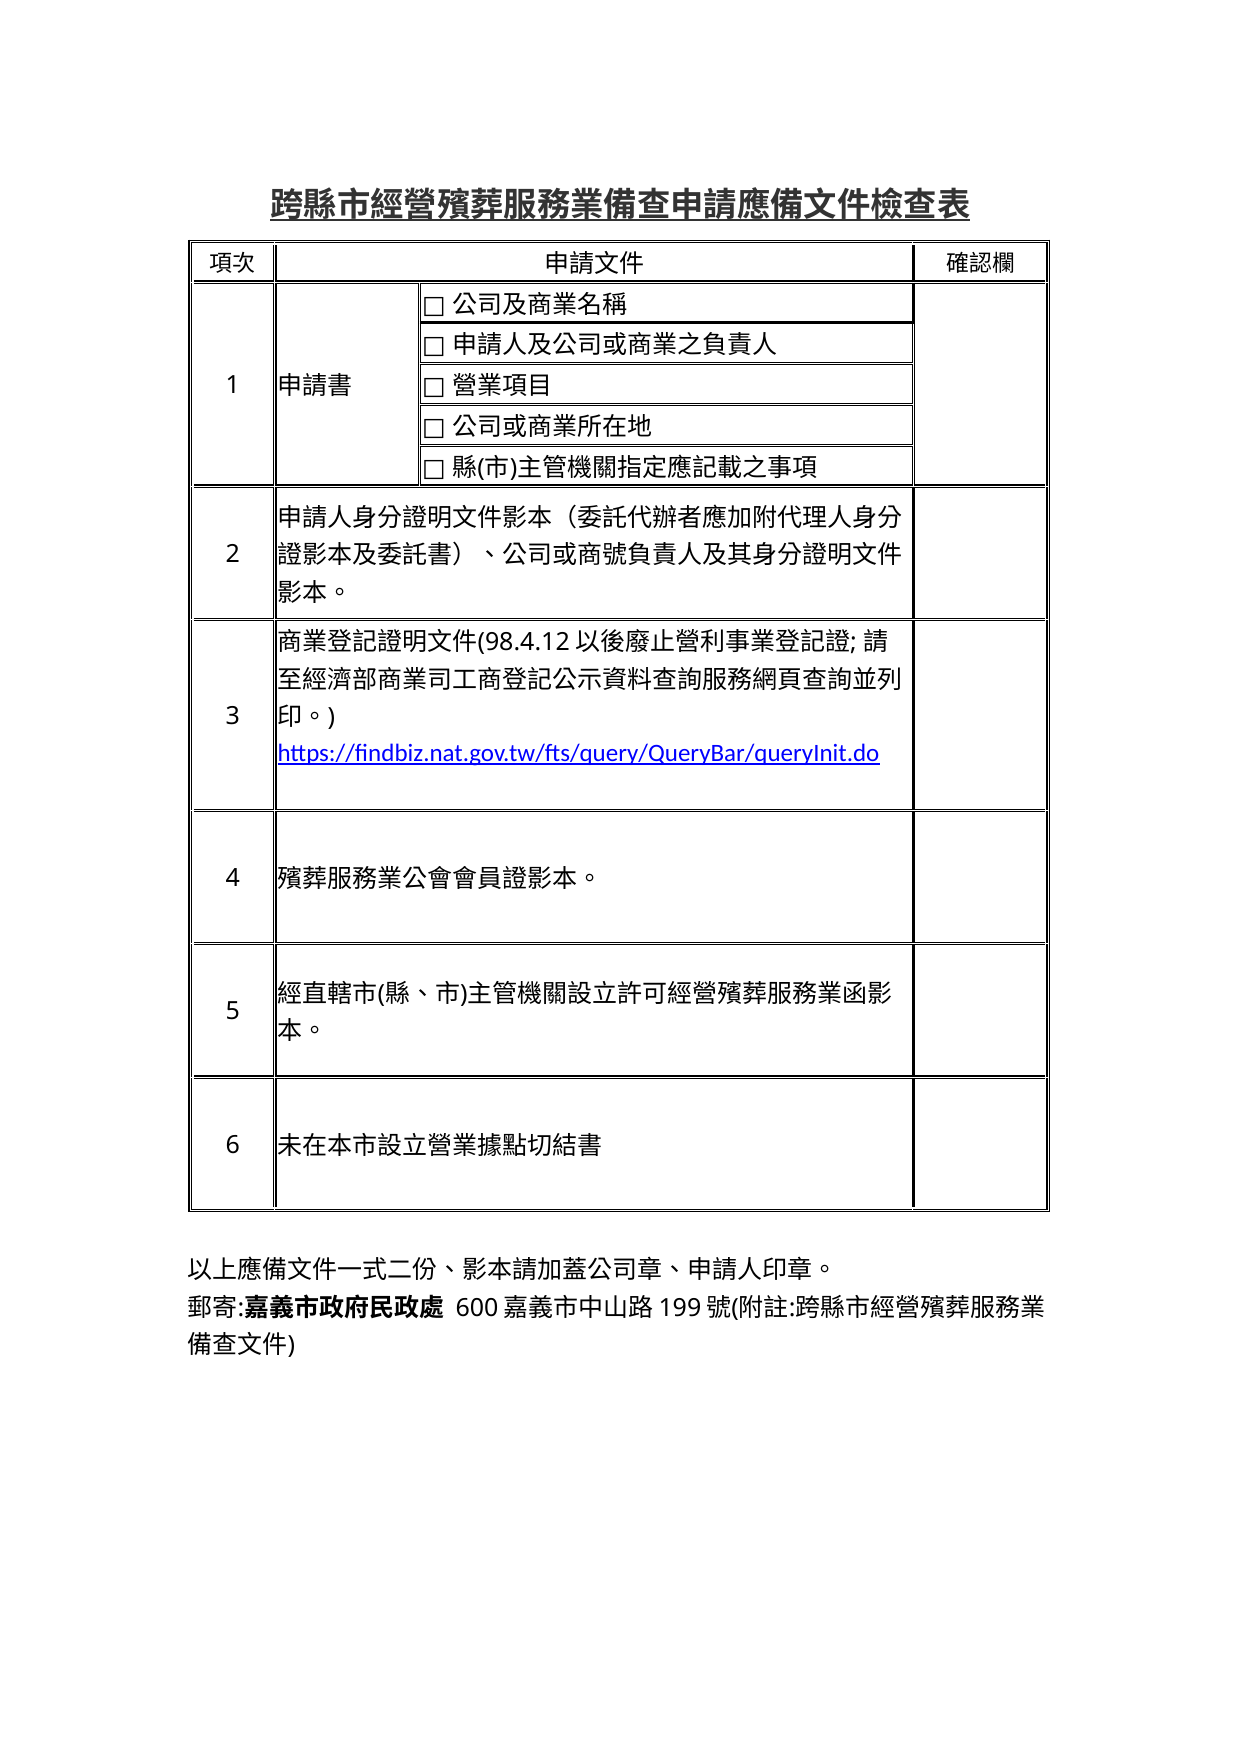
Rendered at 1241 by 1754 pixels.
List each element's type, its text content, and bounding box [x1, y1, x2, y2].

table_cell 經直轄市(縣、市)主管機關設立許可經營殯葬服務業函影本。 [277, 945, 912, 1075]
table_cell 3 [190, 618, 275, 808]
table_cell □ 申請人及公司或商業之負責人 [421, 324, 912, 362]
table_cell 申請書 [277, 284, 418, 484]
table_cell 1 [192, 280, 273, 484]
table_header 申請文件 [275, 241, 913, 280]
table_cell 申請人身分證明文件影本（委託代辦者應加附代理人身分證影本及委託書）、公司或商號負責人及其身分證明文件影本。 [277, 488, 912, 618]
table_cell [913, 942, 1048, 1075]
table_cell 未在本市設立營業據點切結書 [275, 1079, 913, 1208]
table_cell 4 [192, 809, 273, 942]
text 郵寄:嘉義市政府民政處 600嘉義市中山路199號(附註:跨縣市經營殯葬服務業備查文件) [187, 1287, 1053, 1362]
table_cell □ 公司及商業名稱 [421, 284, 912, 321]
table_header 項次 [192, 241, 275, 280]
table_cell □ 縣(市)主管機關指定應記載之事項 [421, 447, 912, 484]
table_cell 2 [192, 484, 273, 618]
table_cell [913, 618, 1048, 808]
table_cell □ 公司或商業所在地 [421, 406, 912, 443]
table_header 確認欄 [913, 243, 1046, 280]
table_cell [915, 809, 1047, 942]
text 跨縣市經營殯葬服務業備查申請應備文件檢查表 [187, 164, 1053, 239]
table_cell 殯葬服務業公會會員證影本。 [277, 812, 912, 942]
text 以上應備文件一式二份、影本請加蓋公司章、申請人印章。 [187, 1249, 1053, 1287]
table_cell 6 [192, 1075, 275, 1208]
table_cell □ 營業項目 [421, 365, 912, 403]
table_cell 5 [190, 942, 275, 1075]
table_cell 商業登記證明文件(98.4.12以後廢止營利事業登記證; 請至經濟部商業司工商登記公示資料查詢服務網頁查詢並列印。) https://findbiz.nat.gov.tw/fts/query/QueryBar/queryInit.do [277, 621, 912, 808]
table_cell [915, 280, 1047, 484]
table_cell [915, 484, 1047, 618]
table_cell [913, 1075, 1047, 1208]
